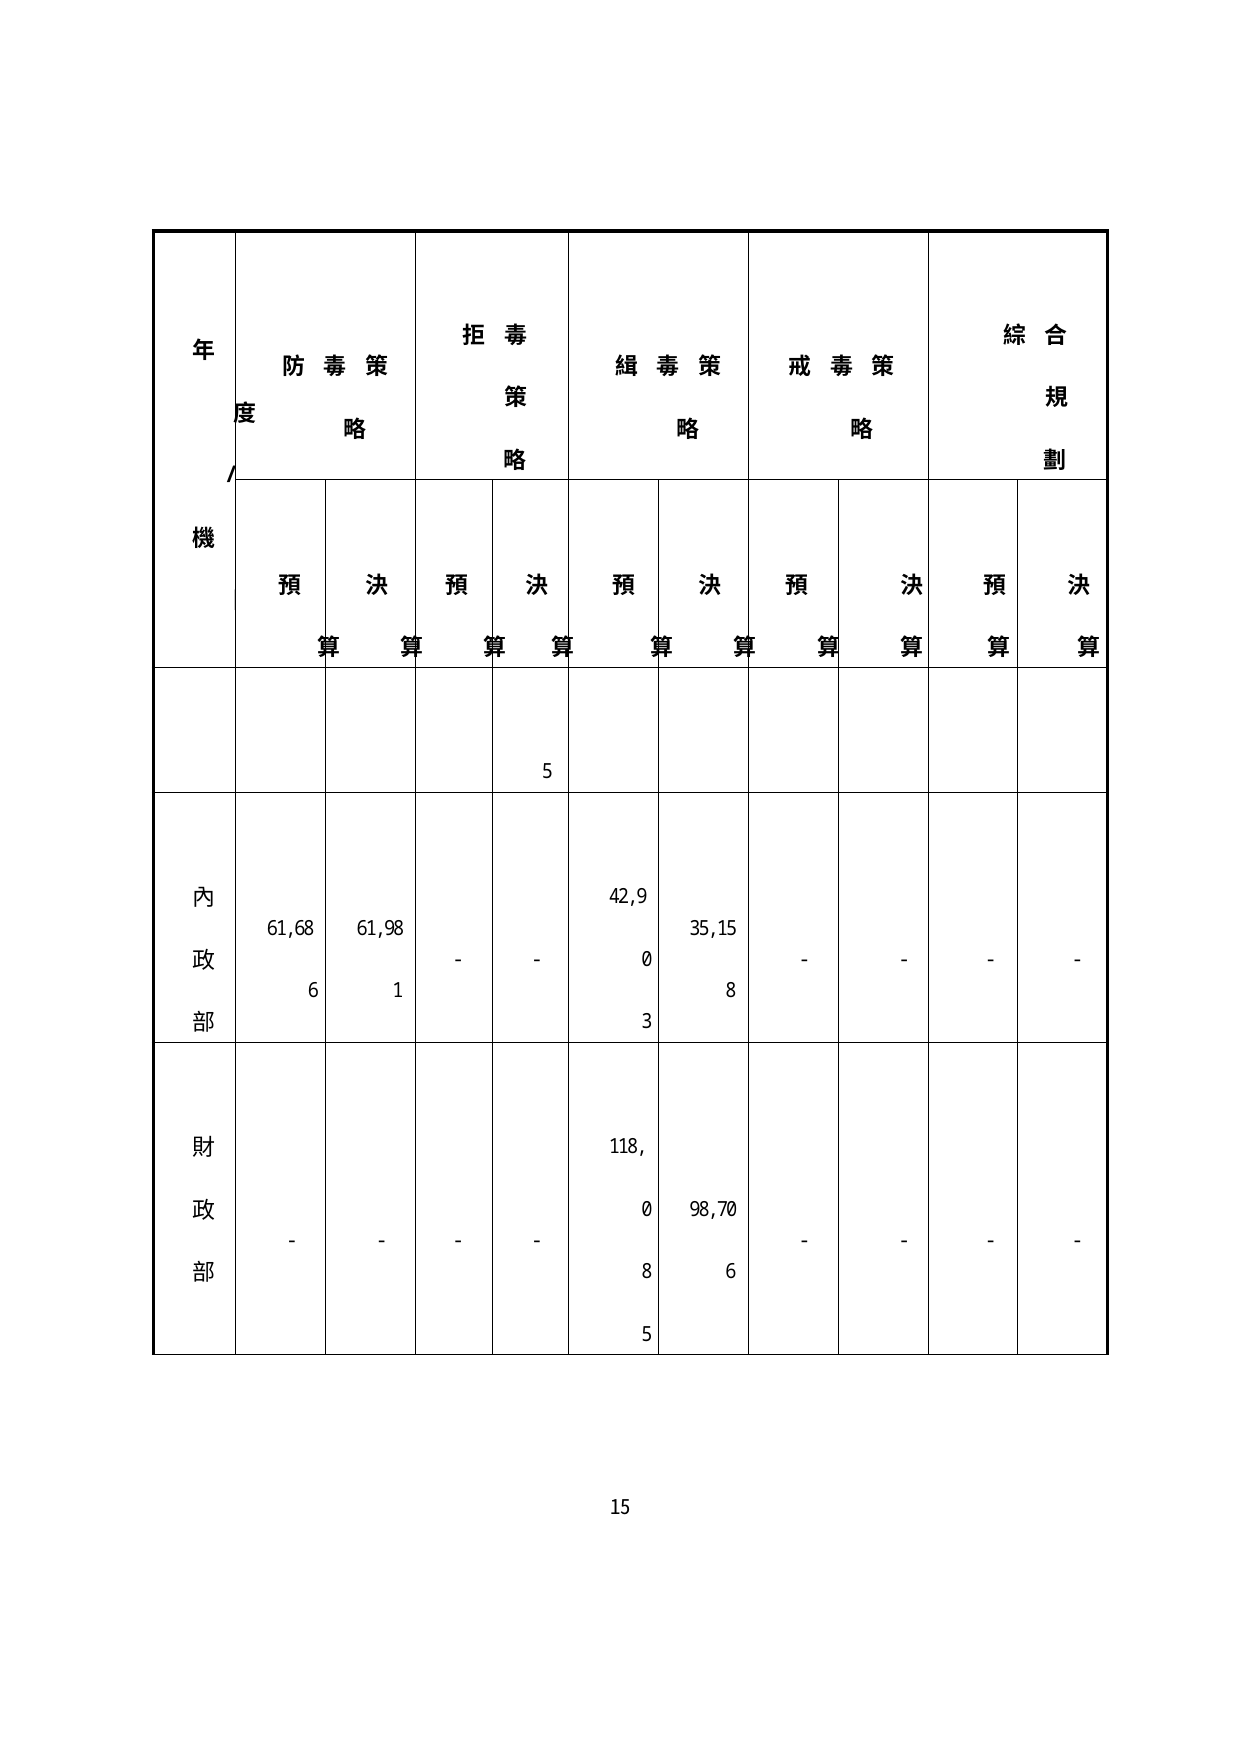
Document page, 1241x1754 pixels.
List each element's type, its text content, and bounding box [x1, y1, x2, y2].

table_cell 預算 [236, 480, 325, 667]
table_cell - [236, 1043, 325, 1354]
table_cell 財政部 [155, 1043, 235, 1354]
table_header 綜合規劃 [929, 233, 1106, 479]
table_cell - [929, 793, 1017, 1042]
table_cell - [416, 1043, 492, 1354]
table_cell - [236, 668, 325, 792]
table_cell - [326, 668, 415, 792]
table_cell - [749, 668, 838, 792]
table_cell 5 [493, 668, 568, 792]
table_cell - [839, 793, 928, 1042]
table_cell 預算 [929, 480, 1017, 667]
table_cell 42,903 [569, 793, 658, 1042]
table_cell - [749, 793, 838, 1042]
table_cell [155, 668, 235, 792]
table_cell - [416, 793, 492, 1042]
table_cell 決算 [839, 480, 928, 667]
table_cell - [1018, 1043, 1106, 1354]
table_cell - [929, 1043, 1017, 1354]
table_cell 預算 [749, 480, 838, 667]
table_cell 35,158 [659, 793, 748, 1042]
table_header 緝毒策略 [569, 233, 748, 479]
table_cell - [749, 1043, 838, 1354]
table_header 拒毒策略 [416, 233, 568, 479]
table_cell - [326, 1043, 415, 1354]
table_cell 61,981 [326, 793, 415, 1042]
table_header 年度/ 機關別 [155, 233, 235, 667]
table_cell - [569, 668, 658, 792]
table_cell 98,706 [659, 1043, 748, 1354]
table_cell - [929, 668, 1017, 792]
table_cell 預算 [416, 480, 492, 667]
table_header 戒毒策略 [749, 233, 928, 479]
table_cell 預算 [569, 480, 658, 667]
table_cell 118,085 [569, 1043, 658, 1354]
table_cell [416, 668, 492, 792]
table_cell 內政部 [155, 793, 235, 1042]
table_cell - [493, 1043, 568, 1354]
table_cell 決算 [326, 480, 415, 667]
table_header 防毒策略 [236, 233, 415, 479]
table_cell - [1018, 668, 1106, 792]
table_cell - [1018, 793, 1106, 1042]
table_cell 決算 [493, 480, 568, 667]
table_cell - [839, 668, 928, 792]
table_cell - [839, 1043, 928, 1354]
table_cell - [659, 668, 748, 792]
table_cell 決算 [659, 480, 748, 667]
table_cell 61,686 [236, 793, 325, 1042]
table_cell - [493, 793, 568, 1042]
table_cell 決算 [1018, 480, 1106, 667]
